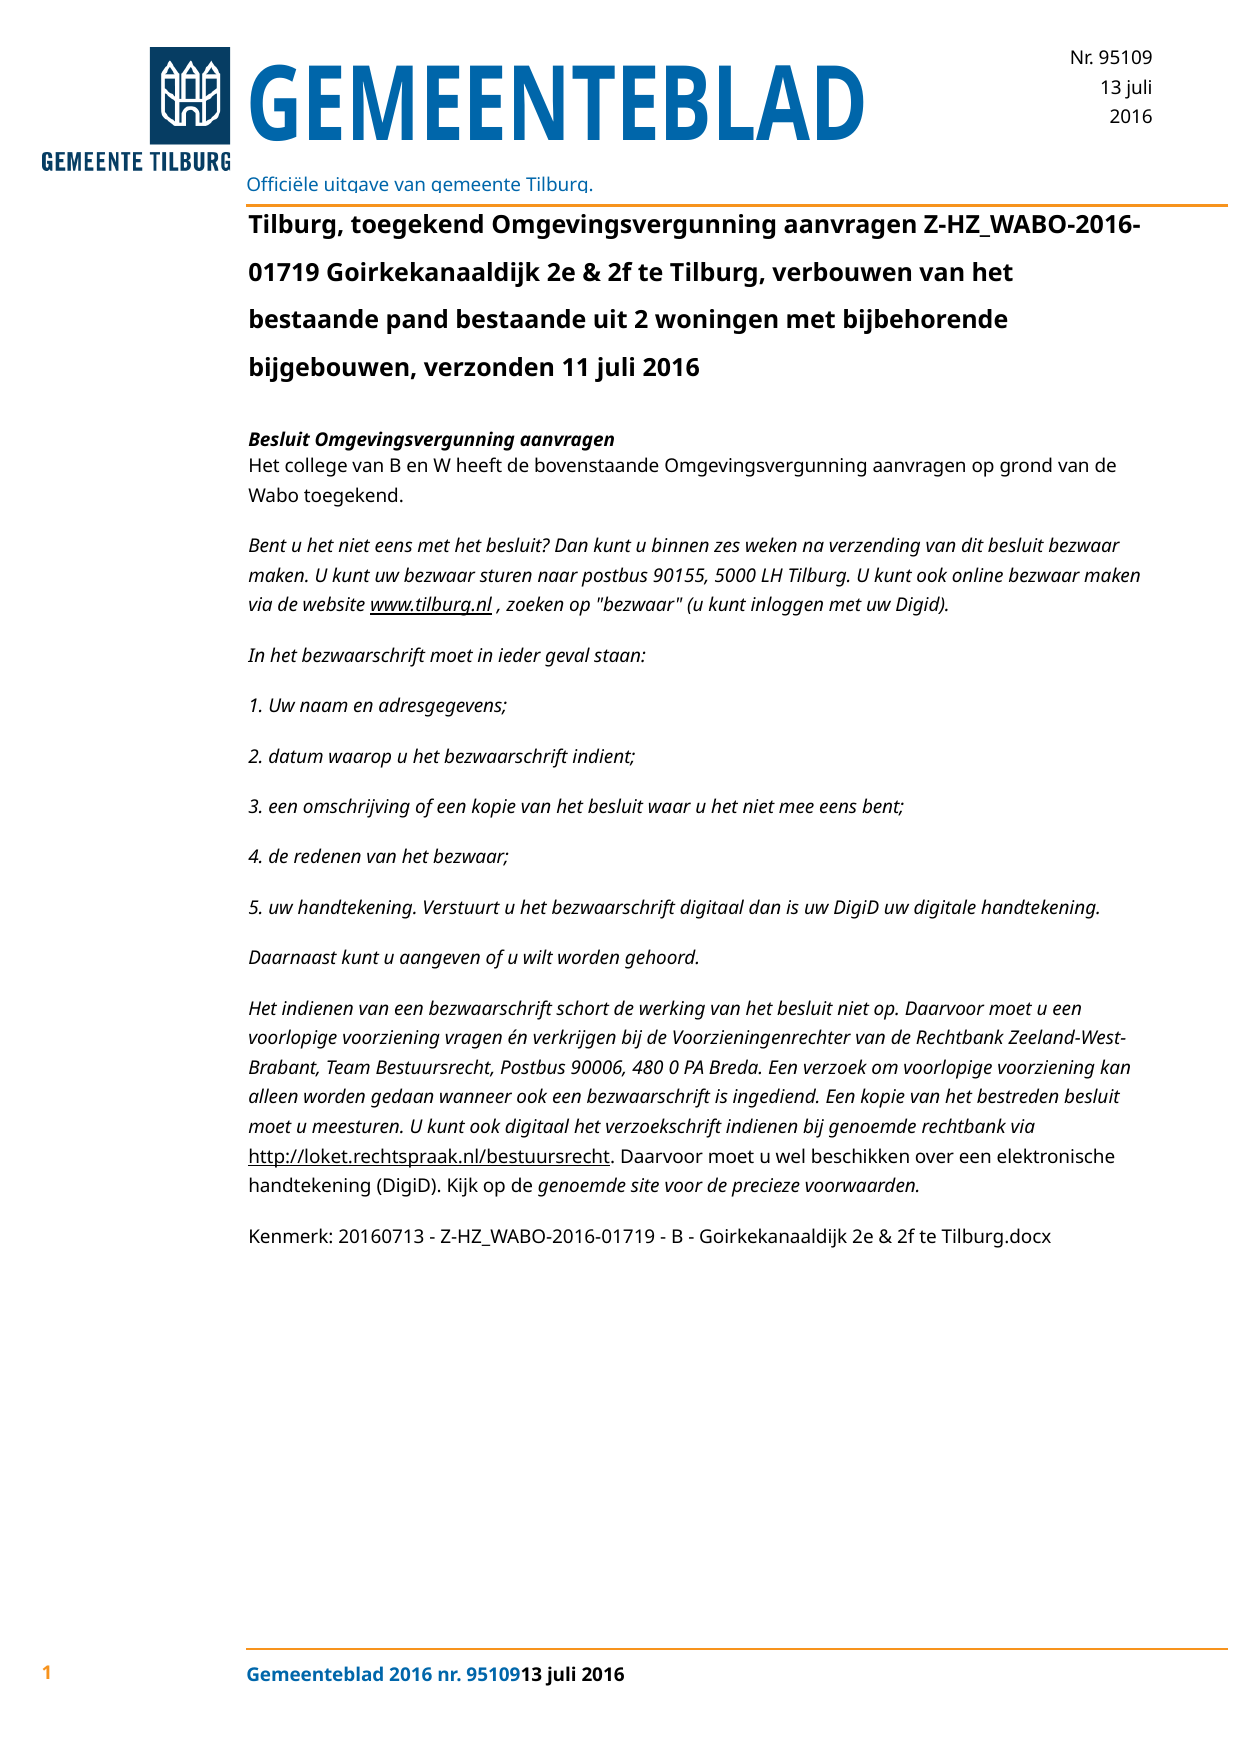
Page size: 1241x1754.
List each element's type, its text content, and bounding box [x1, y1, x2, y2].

text Daarnaast kunt u aangeven of u wilt worden gehoord. [248, 944, 1152, 970]
text In het bezwaarschrift moet in ieder geval staan: [248, 642, 1152, 668]
text 1. Uw naam en adresgegevens; [248, 692, 1152, 718]
text 3. een omschrijving of een kopie van het besluit waar u het niet mee eens bent; [248, 793, 1152, 819]
picture [41, 47, 231, 172]
text Kenmerk: 20160713 - Z-HZ_WABO-2016-01719 - B - Goirkekanaaldijk 2e & 2f te Tilburg.docx [248, 1223, 1152, 1248]
text Bent u het niet eens met het besluit? Dan kunt u binnen zes weken na verzending van dit besluit bezwaar maken. U kunt uw bezwaar sturen naar postbus 90155, 5000 LH Tilburg. U kunt ook online bezwaar maken via de website www.tilburg.nl , zoeken op "bezwaar" (u kunt inloggen met uw Digid). [248, 532, 1152, 617]
text 4. de redenen van het bezwaar; [248, 844, 1152, 869]
text Tilburg, toegekend Omgevingsvergunning aanvragen Z-HZ_WABO-2016-01719 Goirkekanaaldijk 2e & 2f te Tilburg, verbouwen van het bestaande pand bestaande uit 2 woningen met bijbehorende bijgebouwen, verzonden 11 juli 2016 [248, 207, 1152, 384]
text 2. datum waarop u het bezwaarschrift indient; [248, 743, 1152, 768]
text 5. uw handtekening. Verstuurt u het bezwaarschrift digitaal dan is uw DigiD uw digitale handtekening. [248, 894, 1152, 920]
text Besluit Omgevingsvergunning aanvragen [248, 427, 1152, 452]
text Het college van B en W heeft de bovenstaande Omgevingsvergunning aanvragen op grond van de Wabo toegekend. [248, 452, 1152, 508]
text Het indienen van een bezwaarschrift schort de werking van het besluit niet op. Daarvoor moet u een voorlopige voorziening vragen én verkrijgen bij de Voorzieningenrechter van de Rechtbank Zeeland-West-Brabant, Team Bestuursrecht, Postbus 90006, 480 0 PA Breda. Een verzoek om voorlopige voorziening kan alleen worden gedaan wanneer ook een bezwaarschrift is ingediend. Een kopie van het bestreden besluit moet u meesturen. U kunt ook digitaal het verzoekschrift indienen bij genoemde rechtbank via http://loket.rechtspraak.nl/bestuursrecht. Daarvoor moet u wel beschikken over een elektronische handtekening (DigiD). Kijk op de genoemde site voor de precieze voorwaarden. [248, 995, 1152, 1198]
